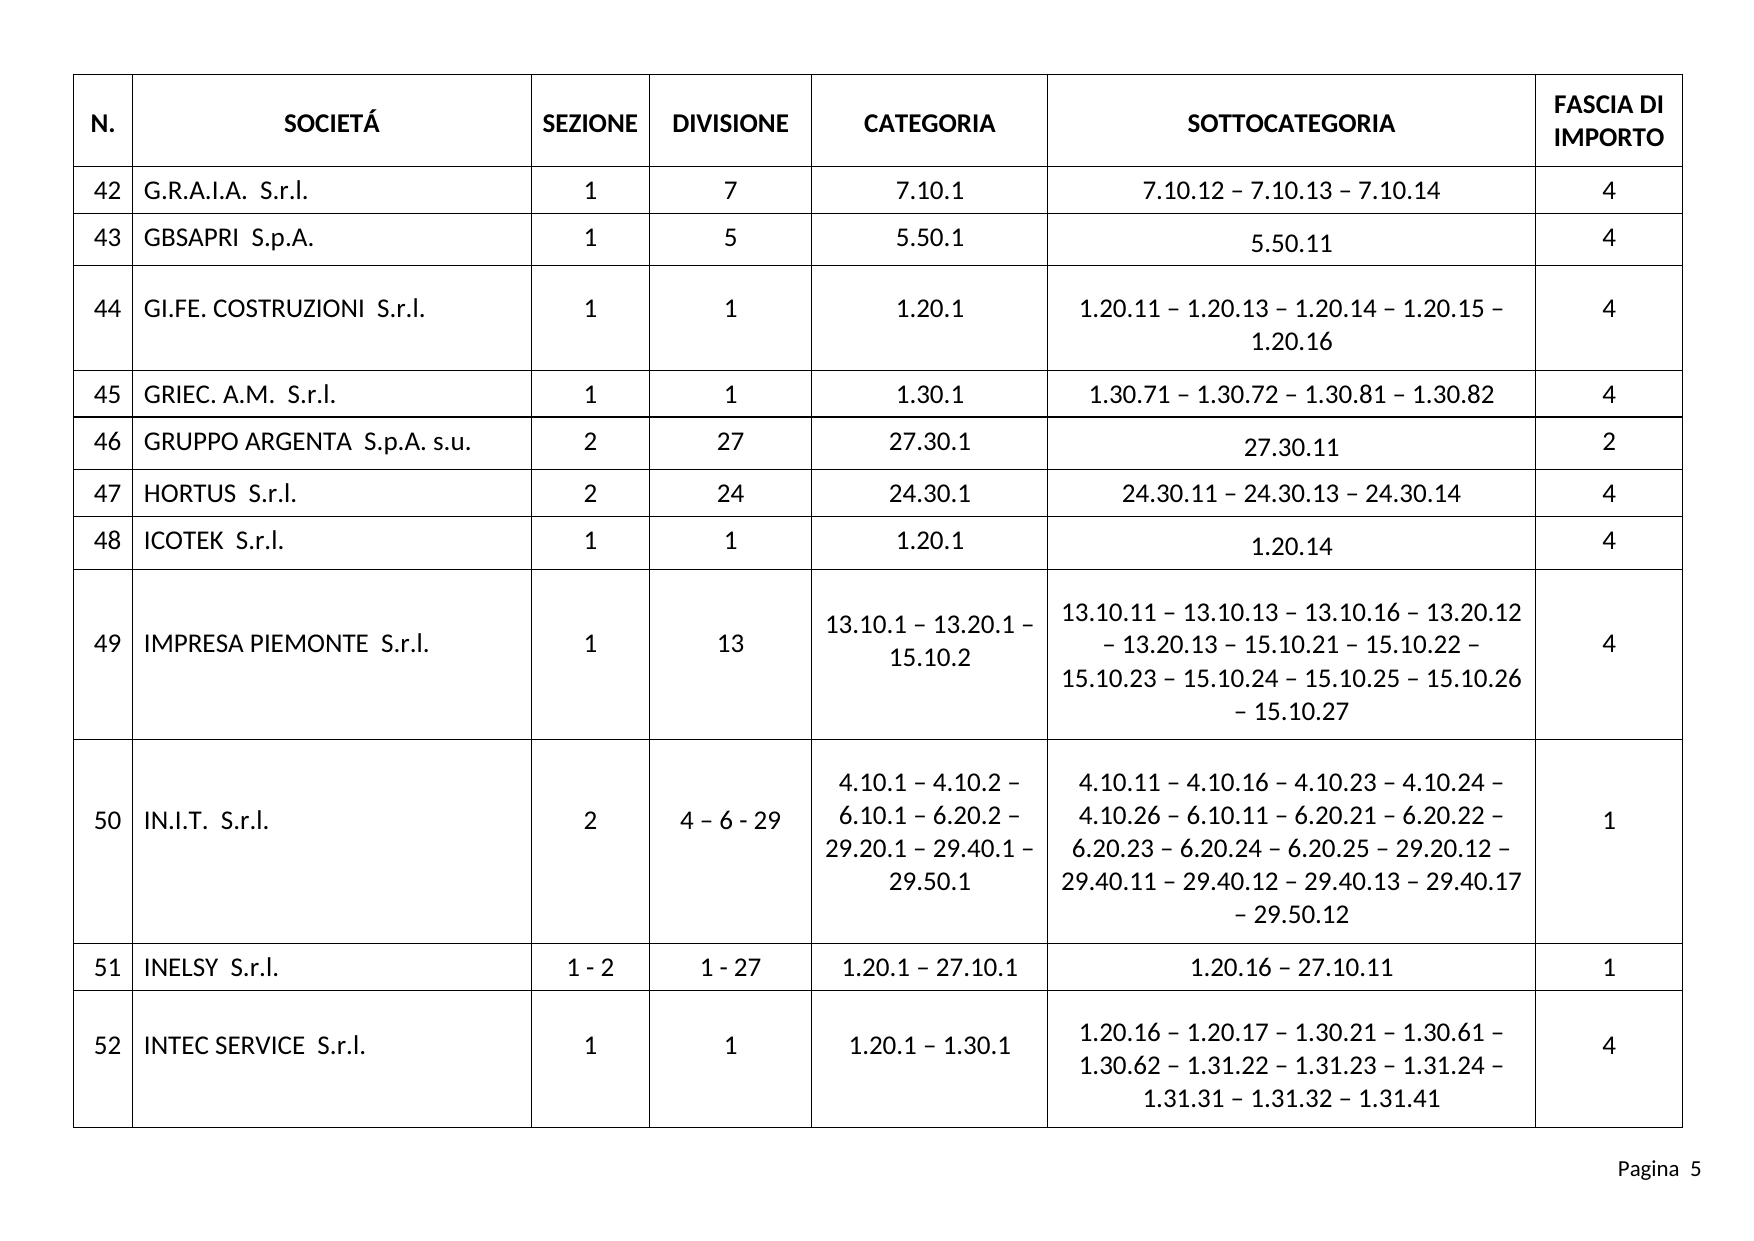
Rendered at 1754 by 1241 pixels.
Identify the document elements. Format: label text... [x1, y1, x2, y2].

table_cell 2 [1536, 418, 1682, 469]
table_cell 27 [650, 418, 811, 469]
table_cell 42 [74, 167, 132, 212]
table_cell IN.I.T. S.r.l. [133, 740, 531, 943]
table_cell 1.30.71 – 1.30.72 – 1.30.81 – 1.30.82 [1048, 371, 1535, 416]
table_cell 51 [74, 944, 132, 989]
table_cell INELSY S.r.l. [133, 944, 531, 989]
table_cell 1.20.11 – 1.20.13 – 1.20.14 – 1.20.15 – 1.20.16 [1048, 266, 1535, 370]
table_cell 7 [650, 167, 811, 212]
table_cell 1.20.1 – 27.10.1 [812, 944, 1047, 989]
table_cell 2 [532, 418, 649, 469]
table_cell 50 [74, 740, 132, 943]
table_cell 13 [650, 570, 811, 739]
table_cell 24.30.11 – 24.30.13 – 24.30.14 [1048, 470, 1535, 516]
table_cell 1.20.16 – 27.10.11 [1048, 944, 1535, 989]
table_cell DIVISIONE [650, 75, 811, 166]
table_cell 24.30.1 [812, 470, 1047, 516]
table_cell 1 [1536, 740, 1682, 943]
table_cell 49 [74, 570, 132, 739]
table_cell 1 [532, 214, 649, 265]
table_cell 46 [74, 418, 132, 469]
table_cell 2 [532, 740, 649, 943]
table_cell 52 [74, 991, 132, 1127]
table_cell 4 [1536, 371, 1682, 416]
table_cell ICOTEK S.r.l. [133, 517, 531, 569]
table_cell HORTUS S.r.l. [133, 470, 531, 516]
table_cell 1.20.14 [1048, 517, 1535, 569]
table_cell SOTTOCATEGORIA [1048, 75, 1535, 166]
table_cell 4 [1536, 214, 1682, 265]
table_cell 1 [1536, 944, 1682, 989]
table_cell 48 [74, 517, 132, 569]
table_cell CATEGORIA [812, 75, 1047, 166]
table_cell 4 [1536, 167, 1682, 212]
table_cell 4 [1536, 266, 1682, 370]
table_cell 1.20.16 – 1.20.17 – 1.30.21 – 1.30.61 – 1.30.62 – 1.31.22 – 1.31.23 – 1.31.24 – 1.31.31 – 1.31.32 – 1.31.41 [1048, 991, 1535, 1127]
table_cell 43 [74, 214, 132, 265]
table_cell 45 [74, 371, 132, 416]
table_cell 4 [1536, 991, 1682, 1127]
table_cell 1 [532, 371, 649, 416]
table_cell 4 [1536, 517, 1682, 569]
table_cell 1.20.1 [812, 266, 1047, 370]
table_cell GRUPPO ARGENTA S.p.A. s.u. [133, 418, 531, 469]
table_cell 1.20.1 – 1.30.1 [812, 991, 1047, 1127]
table_cell 1 [532, 266, 649, 370]
table_cell SEZIONE [532, 75, 649, 166]
table_cell GI.FE. COSTRUZIONI S.r.l. [133, 266, 531, 370]
table_cell 1.30.1 [812, 371, 1047, 416]
table_cell 4.10.1 – 4.10.2 – 6.10.1 – 6.20.2 – 29.20.1 – 29.40.1 – 29.50.1 [812, 740, 1047, 943]
table_cell 5.50.1 [812, 214, 1047, 265]
table_cell 1 - 27 [650, 944, 811, 989]
table_cell 5 [650, 214, 811, 265]
table_cell N. [74, 75, 132, 166]
table_cell 5.50.11 [1048, 214, 1535, 265]
table_cell 1 [650, 991, 811, 1127]
table_cell 27.30.1 [812, 418, 1047, 469]
table_cell 27.30.11 [1048, 418, 1535, 469]
table_cell 24 [650, 470, 811, 516]
table_cell 4 [1536, 470, 1682, 516]
table_cell 4 [1536, 570, 1682, 739]
table_cell 4.10.11 – 4.10.16 – 4.10.23 – 4.10.24 – 4.10.26 – 6.10.11 – 6.20.21 – 6.20.22 – 6.20.23 – 6.20.24 – 6.20.25 – 29.20.12 – 29.40.11 – 29.40.12 – 29.40.13 – 29.40.17 – 29.50.12 [1048, 740, 1535, 943]
table_cell 2 [532, 470, 649, 516]
table_cell 44 [74, 266, 132, 370]
table_cell FASCIA DI IMPORTO [1536, 75, 1682, 166]
table_cell 7.10.12 – 7.10.13 – 7.10.14 [1048, 167, 1535, 212]
table_cell 1 [650, 517, 811, 569]
table_cell 47 [74, 470, 132, 516]
table_cell 1 [650, 371, 811, 416]
table_cell 1 [532, 517, 649, 569]
table_cell GRIEC. A.M. S.r.l. [133, 371, 531, 416]
table_cell 1 [532, 991, 649, 1127]
table_cell 4 – 6 - 29 [650, 740, 811, 943]
table_cell 1 [532, 570, 649, 739]
table_cell 7.10.1 [812, 167, 1047, 212]
table_cell 1.20.1 [812, 517, 1047, 569]
table_cell 13.10.11 – 13.10.13 – 13.10.16 – 13.20.12 – 13.20.13 – 15.10.21 – 15.10.22 – 15.10.23 – 15.10.24 – 15.10.25 – 15.10.26 – 15.10.27 [1048, 570, 1535, 739]
table_cell IMPRESA PIEMONTE S.r.l. [133, 570, 531, 739]
table_cell SOCIETÁ [133, 75, 531, 166]
table_cell 1 - 2 [532, 944, 649, 989]
table_cell INTEC SERVICE S.r.l. [133, 991, 531, 1127]
table_cell 13.10.1 – 13.20.1 – 15.10.2 [812, 570, 1047, 739]
table_cell 1 [650, 266, 811, 370]
table_cell 1 [532, 167, 649, 212]
table_cell G.R.A.I.A. S.r.l. [133, 167, 531, 212]
table_cell GBSAPRI S.p.A. [133, 214, 531, 265]
